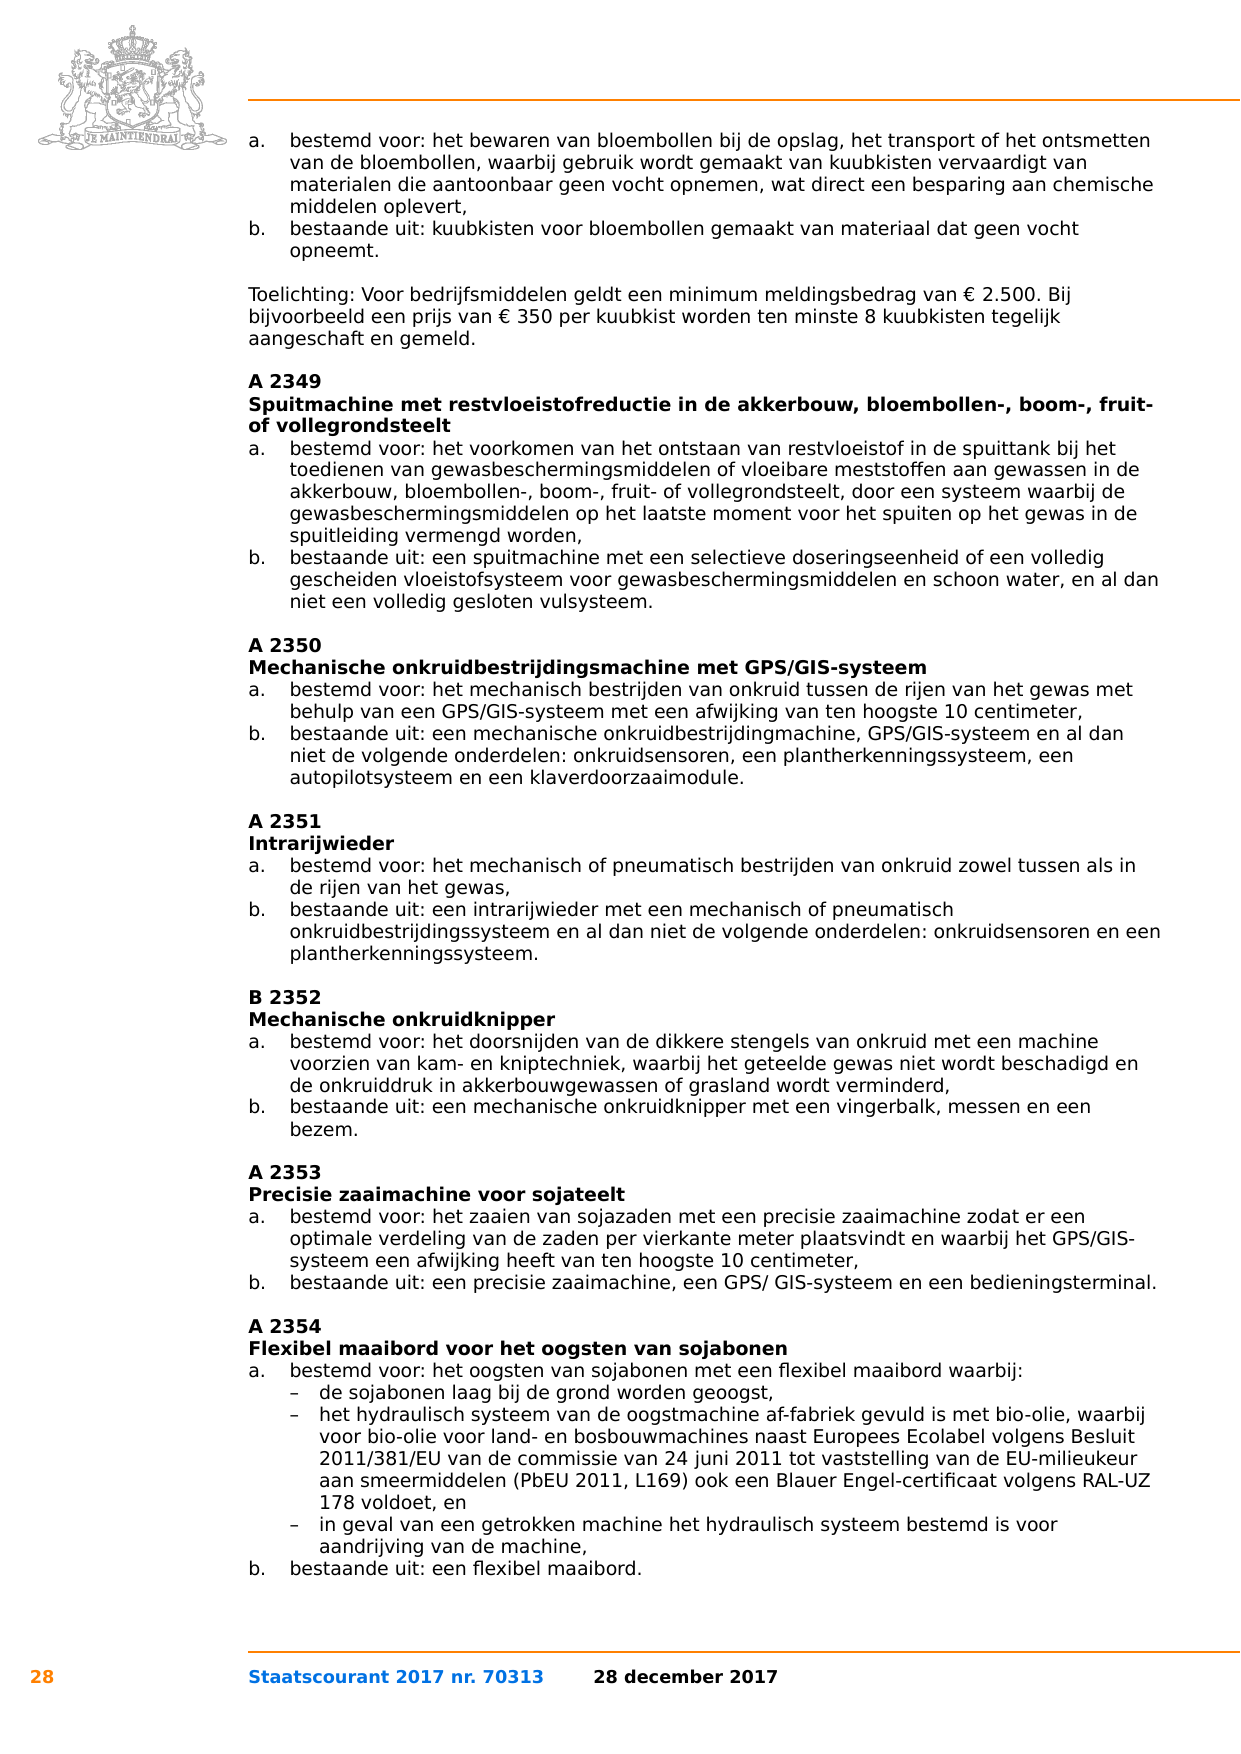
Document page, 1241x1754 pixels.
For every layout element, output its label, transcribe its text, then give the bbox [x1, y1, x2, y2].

text b. bestaande uit: een mechanische onkruidknipper met een vingerbalk, messen en een bezem. [248, 1096, 1163, 1140]
text a. bestemd voor: het mechanisch bestrijden van onkruid tussen de rijen van het gewas met behulp van een GPS/GIS-systeem met een afwijking van ten hoogste 10 centimeter, [248, 679, 1163, 723]
text a. bestemd voor: het mechanisch of pneumatisch bestrijden van onkruid zowel tussen als in de rijen van het gewas, [248, 855, 1163, 899]
text b. bestaande uit: kuubkisten voor bloembollen gemaakt van materiaal dat geen vocht opneemt. [248, 218, 1163, 262]
text b. bestaande uit: een intrarijwieder met een mechanisch of pneumatisch onkruidbestrijdingssysteem en al dan niet de volgende onderdelen: onkruidsensoren en een plantherkenningssysteem. [248, 899, 1163, 965]
text A 2354 [248, 1316, 1163, 1338]
text a. bestemd voor: het zaaien van sojazaden met een precisie zaaimachine zodat er een optimale verdeling van de zaden per vierkante meter plaatsvindt en waarbij het GPS/GIS-systeem een afwijking heeft van ten hoogste 10 centimeter, [248, 1206, 1163, 1272]
text A 2349 [248, 371, 1163, 393]
text A 2350 [248, 635, 1163, 657]
text b. bestaande uit: een precisie zaaimachine, een GPS/ GIS-systeem en een bedieningsterminal. [248, 1272, 1163, 1294]
text – het hydraulisch systeem van de oogstmachine af-fabriek gevuld is met bio-olie, waarbij voor bio-olie voor land- en bosbouwmachines naast Europees Ecolabel volgens Besluit 2011/381/EU van de commissie van 24 juni 2011 tot vaststelling van de EU-milieukeur aan smeermiddelen (PbEU 2011, L169) ook een Blauer Engel-certificaat volgens RAL-UZ 178 voldoet, en [289, 1404, 1163, 1514]
text a. bestemd voor: het voorkomen van het ontstaan van restvloeistof in de spuittank bij het toedienen van gewasbeschermingsmiddelen of vloeibare meststoffen aan gewassen in de akkerbouw, bloembollen-, boom-, fruit- of vollegrondsteelt, door een systeem waarbij de gewasbeschermingsmiddelen op het laatste moment voor het spuiten op het gewas in de spuitleiding vermengd worden, [248, 437, 1163, 547]
text – in geval van een getrokken machine het hydraulisch systeem bestemd is voor aandrijving van de machine, [289, 1514, 1163, 1558]
text a. bestemd voor: het bewaren van bloembollen bij de opslag, het transport of het ontsmetten van de bloembollen, waarbij gebruik wordt gemaakt van kuubkisten vervaardigt van materialen die aantoonbaar geen vocht opnemen, wat direct een besparing aan chemische middelen oplevert, [248, 130, 1163, 218]
text Intrarijwieder [248, 833, 1163, 855]
text B 2352 [248, 987, 1163, 1008]
text a. bestemd voor: het doorsnijden van de dikkere stengels van onkruid met een machine voorzien van kam- en kniptechniek, waarbij het geteelde gewas niet wordt beschadigd en de onkruiddruk in akkerbouwgewassen of grasland wordt verminderd, [248, 1031, 1163, 1096]
text b. bestaande uit: een flexibel maaibord. [248, 1558, 1163, 1580]
text Mechanische onkruidknipper [248, 1008, 1163, 1031]
text Flexibel maaibord voor het oogsten van sojabonen [248, 1338, 1163, 1360]
text A 2353 [248, 1162, 1163, 1184]
text A 2351 [248, 811, 1163, 833]
text Spuitmachine met restvloeistofreductie in de akkerbouw, bloembollen-, boom-, fruit- of vollegrondsteelt [248, 393, 1163, 437]
text Precisie zaaimachine voor sojateelt [248, 1184, 1163, 1206]
text b. bestaande uit: een spuitmachine met een selectieve doseringseenheid of een volledig gescheiden vloeistofsysteem voor gewasbeschermingsmiddelen en schoon water, en al dan niet een volledig gesloten vulsysteem. [248, 547, 1163, 613]
text b. bestaande uit: een mechanische onkruidbestrijdingmachine, GPS/GIS-systeem en al dan niet de volgende onderdelen: onkruidsensoren, een plantherkenningssysteem, een autopilotsysteem en een klaverdoorzaaimodule. [248, 723, 1163, 789]
text Toelichting: Voor bedrijfsmiddelen geldt een minimum meldingsbedrag van € 2.500. Bij bijvoorbeeld een prijs van € 350 per kuubkist worden ten minste 8 kuubkisten tegelijk aangeschaft en gemeld. [248, 284, 1163, 349]
picture [38, 25, 227, 150]
text Mechanische onkruidbestrijdingsmachine met GPS/GIS-systeem [248, 657, 1163, 679]
text a. bestemd voor: het oogsten van sojabonen met een flexibel maaibord waarbij: [248, 1360, 1163, 1382]
text – de sojabonen laag bij de grond worden geoogst, [289, 1382, 1163, 1404]
